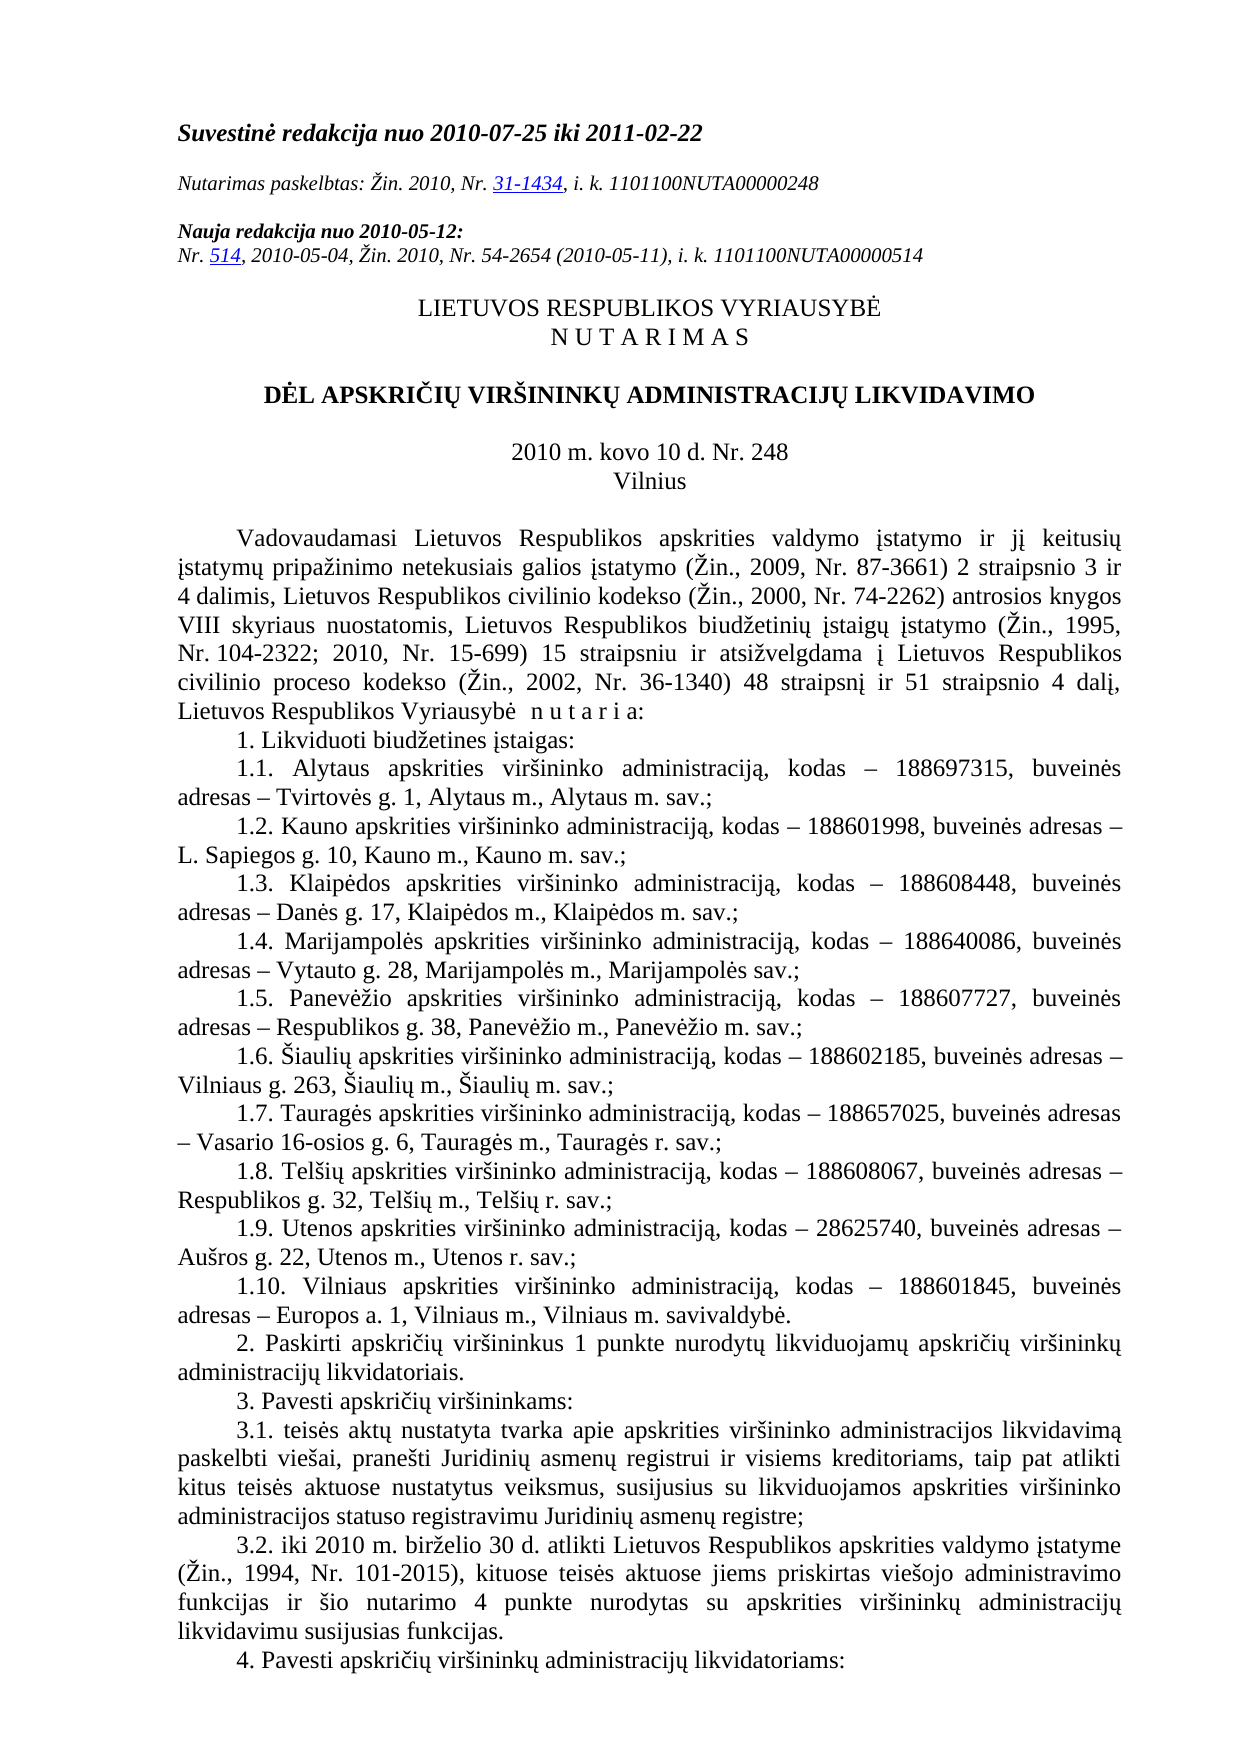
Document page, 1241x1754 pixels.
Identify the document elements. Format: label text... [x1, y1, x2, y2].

text 1.10. Vilniaus apskrities viršininko administraciją, kodas – 188601845, buveinės adresas – Europos a. 1, Vilniaus m., Vilniaus m. savivaldybė. [177, 1271, 1122, 1328]
text 2010 m. kovo 10 d. Nr. 248 [177, 437, 1122, 466]
text DĖL APSKRIČIŲ VIRŠININKŲ ADMINISTRACIJŲ LIKVIDAVIMO [177, 380, 1122, 408]
text Nr. 514, 2010-05-04, Žin. 2010, Nr. 54-2654 (2010-05-11), i. k. 1101100NUTA00000514 [177, 243, 1122, 267]
text 4. Pavesti apskričių viršininkų administracijų likvidatoriams: [177, 1645, 1122, 1673]
text 1.7. Tauragės apskrities viršininko administraciją, kodas – 188657025, buveinės adresas – Vasario 16-osios g. 6, Tauragės m., Tauragės r. sav.; [177, 1098, 1122, 1156]
text 3. Pavesti apskričių viršininkams: [177, 1386, 1122, 1415]
text 1.8. Telšių apskrities viršininko administraciją, kodas – 188608067, buveinės adresas – Respublikos g. 32, Telšių m., Telšių r. sav.; [177, 1156, 1122, 1213]
text Suvestinė redakcija nuo 2010-07-25 iki 2011-02-22 [177, 118, 1122, 147]
text 3.2. iki 2010 m. birželio 30 d. atlikti Lietuvos Respublikos apskrities valdymo įstatyme (Žin., 1994, Nr. 101-2015), kituose teisės aktuose jiems priskirtas viešojo administravimo funkcijas ir šio nutarimo 4 punkte nurodytas su apskrities viršininkų administracijų likvidavimu susijusias funkcijas. [177, 1530, 1122, 1645]
text 1.3. Klaipėdos apskrities viršininko administraciją, kodas – 188608448, buveinės adresas – Danės g. 17, Klaipėdos m., Klaipėdos m. sav.; [177, 868, 1122, 926]
text 3.1. teisės aktų nustatyta tvarka apie apskrities viršininko administracijos likvidavimą paskelbti viešai, pranešti Juridinių asmenų registrui ir visiems kreditoriams, taip pat atlikti kitus teisės aktuose nustatytus veiksmus, susijusius su likviduojamos apskrities viršininko administracijos statuso registravimu Juridinių asmenų registre; [177, 1415, 1122, 1530]
text 1.5. Panevėžio apskrities viršininko administraciją, kodas – 188607727, buveinės adresas – Respublikos g. 38, Panevėžio m., Panevėžio m. sav.; [177, 983, 1122, 1041]
text 1.4. Marijampolės apskrities viršininko administraciją, kodas – 188640086, buveinės adresas – Vytauto g. 28, Marijampolės m., Marijampolės sav.; [177, 926, 1122, 983]
text 1.9. Utenos apskrities viršininko administraciją, kodas – 28625740, buveinės adresas – Aušros g. 22, Utenos m., Utenos r. sav.; [177, 1213, 1122, 1271]
text Nauja redakcija nuo 2010-05-12: [177, 219, 1122, 243]
text 1.1. Alytaus apskrities viršininko administraciją, kodas – 188697315, buveinės adresas – Tvirtovės g. 1, Alytaus m., Alytaus m. sav.; [177, 753, 1122, 811]
text 1.2. Kauno apskrities viršininko administraciją, kodas – 188601998, buveinės adresas – L. Sapiegos g. 10, Kauno m., Kauno m. sav.; [177, 811, 1122, 868]
text Nutarimas paskelbtas: Žin. 2010, Nr. 31-1434, i. k. 1101100NUTA00000248 [177, 171, 1122, 195]
text LIETUVOS RESPUBLIKOS VYRIAUSYBĖ [177, 293, 1122, 322]
text 1. Likviduoti biudžetines įstaigas: [177, 725, 1122, 753]
text Vilnius [177, 466, 1122, 495]
text 2. Paskirti apskričių viršininkus 1 punkte nurodytų likviduojamų apskričių viršininkų administracijų likvidatoriais. [177, 1328, 1122, 1386]
text Vadovaudamasi Lietuvos Respublikos apskrities valdymo įstatymo ir jį keitusių įstatymų pripažinimo netekusiais galios įstatymo (Žin., 2009, Nr. 87-3661) 2 straipsnio 3 ir 4 dalimis, Lietuvos Respublikos civilinio kodekso (Žin., 2000, Nr. 74-2262) antrosios knygos VIII skyriaus nuostatomis, Lietuvos Respublikos biudžetinių įstaigų įstatymo (Žin., 1995, Nr. 104-2322; 2010, Nr. 15-699) 15 straipsniu ir atsižvelgdama į Lietuvos Respublikos civilinio proceso kodekso (Žin., 2002, Nr. 36-1340) 48 straipsnį ir 51 straipsnio 4 dalį, Lietuvos Respublikos Vyriausybė nutaria: [177, 523, 1122, 725]
text 1.6. Šiaulių apskrities viršininko administraciją, kodas – 188602185, buveinės adresas – Vilniaus g. 263, Šiaulių m., Šiaulių m. sav.; [177, 1041, 1122, 1098]
text NUTARIMAS [177, 322, 1122, 351]
